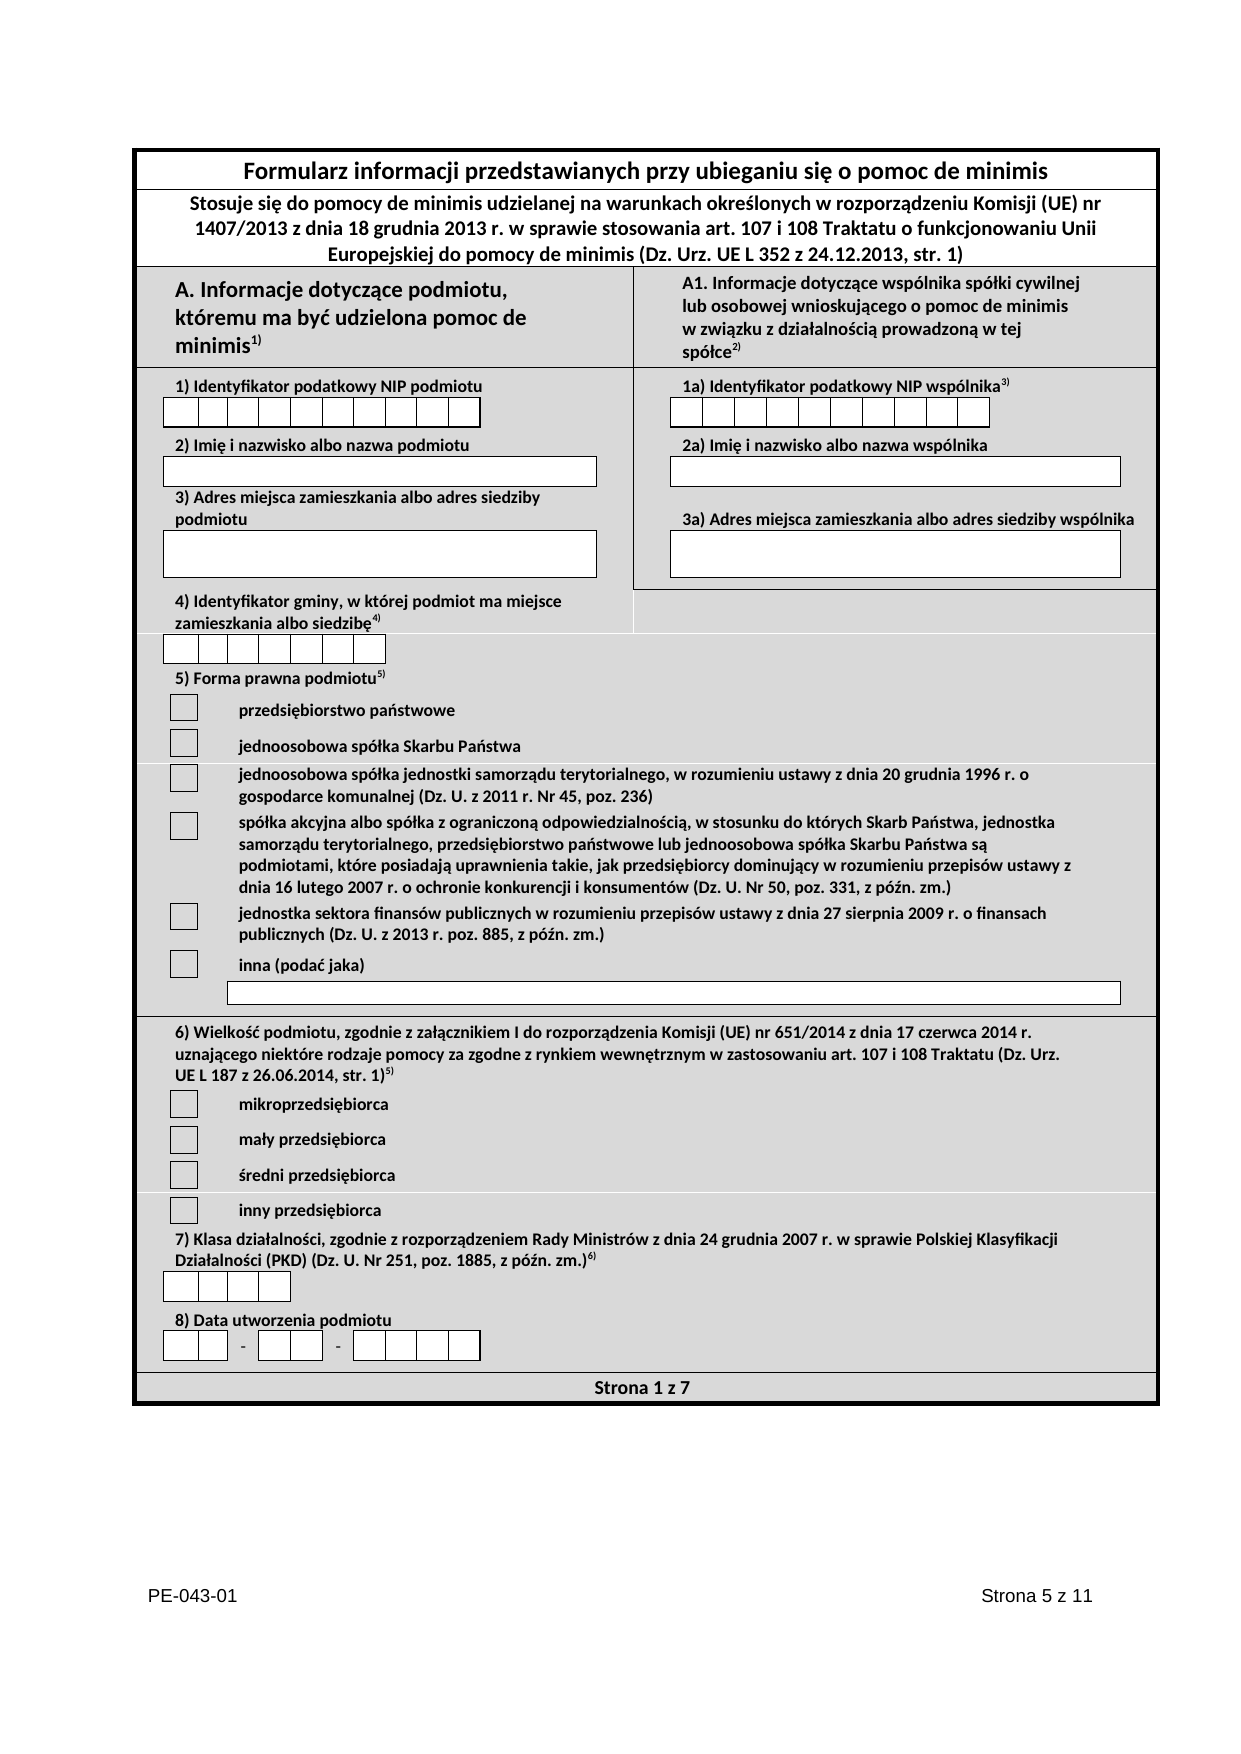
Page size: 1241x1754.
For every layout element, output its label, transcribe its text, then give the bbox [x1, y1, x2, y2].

table_cell jednoosobowa spółka jednostki samorządu terytorialnego, w rozumieniu ustawy z dnia 20 grudnia 1996 r. o gospodarce komunalnej (Dz. U. z 2011 r. Nr 45, poz. 236) [227, 764, 1156, 807]
table_cell [259, 1272, 290, 1301]
table_cell 1a) Identyfikator podatkowy NIP wspólnika3) [671, 368, 1121, 397]
table_cell [671, 578, 1121, 589]
table_cell mały przedsiębiorca [227, 1122, 1121, 1157]
table_cell [1121, 1193, 1156, 1228]
table_cell [799, 398, 830, 426]
table_cell [164, 1086, 199, 1122]
table_cell [671, 457, 1120, 486]
table_cell [596, 577, 633, 589]
table_cell [227, 1360, 1121, 1372]
table_cell [354, 1331, 385, 1360]
table_cell [164, 398, 198, 426]
table_cell [137, 1228, 164, 1271]
table_cell [634, 397, 670, 426]
table_cell [259, 635, 290, 663]
table_cell spółka akcyjna albo spółka z ograniczoną odpowiedzialnością, w stosunku do których Skarb Państwa, jednostka samorządu terytorialnego, przedsiębiorstwo państwowe lub jednoosobowa spółka Skarbu Państwa są podmiotami, które posiadają uprawnienia takie, jak przedsiębiorcy dominujący w rozumieniu przepisów ustawy z dnia 16 lutego 2007 r. o ochronie konkurencji i konsumentów (Dz. U. Nr 50, poz. 331, z późn. zm.) [227, 807, 1156, 898]
table_cell [137, 397, 163, 426]
table_header Formularz informacji przedstawianych przy ubieganiu się o pomoc de minimis [137, 152, 1156, 189]
table_cell [1121, 1271, 1156, 1301]
table_cell [291, 398, 322, 426]
table_cell [596, 267, 633, 367]
table_cell [137, 1373, 164, 1401]
table_cell [417, 1331, 448, 1360]
table_cell [137, 267, 164, 367]
table_cell [634, 590, 1156, 633]
table_cell 7) Klasa działalności, zgodnie z rozporządzeniem Rady Ministrów z dnia 24 grudnia 2007 r. w sprawie Polskiej Klasyfikacji Działalności (PKD) (Dz. U. Nr 251, poz. 1885, z późn. zm.)6) [164, 1228, 1121, 1271]
table_cell [228, 398, 258, 426]
table_cell [1121, 368, 1156, 397]
table_cell [137, 764, 164, 807]
table_cell [449, 398, 479, 426]
table_cell [596, 426, 633, 456]
table_cell [449, 1331, 479, 1360]
table_cell [767, 398, 798, 426]
table_cell [137, 1086, 164, 1122]
table_cell [671, 398, 702, 426]
table_cell [137, 1360, 227, 1372]
table_cell [164, 531, 596, 577]
table_cell 6) Wielkość podmiotu, zgodnie z załącznikiem I do rozporządzenia Komisji (UE) nr 651/2014 z dnia 17 czerwca 2014 r. uznającego niektóre rodzaje pomocy za zgodne z rynkiem wewnętrznym w zastosowaniu art. 107 i 108 Traktatu (Dz. Urz. UE L 187 z 26.06.2014, str. 1)5) [164, 1017, 1121, 1086]
table_cell [164, 578, 596, 589]
table_cell [164, 728, 199, 763]
table_cell [164, 1272, 198, 1301]
table_cell A1. Informacje dotyczące wspólnika spółki cywilnej lub osobowej wnioskującego o pomoc de minimis w związku z działalnością prowadzoną w tej spółce2) [671, 267, 1121, 367]
table_cell inny przedsiębiorca [227, 1193, 1121, 1228]
table_cell [137, 1157, 164, 1192]
table_cell jednostka sektora finansów publicznych w rozumieniu przepisów ustawy z dnia 27 sierpnia 2009 r. o finansach publicznych (Dz. U. z 2013 r. poz. 885, z późn. zm.) [227, 898, 1156, 945]
table_cell [703, 398, 734, 426]
table_cell [137, 663, 164, 693]
table_cell [1121, 267, 1156, 367]
table_cell 1) Identyfikator podatkowy NIP podmiotu [164, 368, 596, 397]
table_cell [386, 634, 1156, 663]
table_cell [164, 945, 199, 981]
table_cell [597, 530, 633, 577]
table_cell [634, 267, 671, 367]
table_cell [137, 1193, 164, 1228]
table_cell [164, 693, 199, 728]
table_cell [1121, 1360, 1156, 1372]
table_cell [228, 982, 1120, 1004]
table_cell [199, 764, 227, 807]
table_cell [634, 368, 671, 397]
table_cell 8) Data utworzenia podmiotu [164, 1301, 1121, 1330]
table_cell [291, 635, 322, 663]
table_cell [199, 1157, 227, 1192]
table_cell [596, 397, 633, 426]
table_cell [137, 693, 164, 728]
table_cell [137, 1122, 164, 1157]
table_cell [1121, 456, 1156, 486]
table_cell [164, 457, 596, 486]
table_cell [137, 426, 164, 456]
table_cell 3a) Adres miejsca zamieszkania albo adres siedziby wspólnika [671, 486, 1156, 530]
table_cell [137, 456, 163, 486]
table_cell [671, 531, 1120, 577]
table_cell [164, 898, 199, 945]
table_cell [990, 397, 1121, 426]
table_cell [137, 1301, 164, 1330]
table_cell [199, 1086, 227, 1122]
table_cell [137, 634, 163, 663]
table_cell [137, 577, 164, 589]
table_cell [137, 728, 164, 763]
table_cell [634, 456, 670, 486]
table_cell [735, 398, 766, 426]
table_cell [199, 398, 227, 426]
table_cell [137, 1004, 227, 1016]
table_cell Stosuje się do pomocy de minimis udzielanej na warunkach określonych w rozporządzeniu Komisji (UE) nr 1407/2013 z dnia 18 grudnia 2013 r. w sprawie stosowania art. 107 i 108 Traktatu o funkcjonowaniu Unii Europejskiej do pomocy de minimis (Dz. Urz. UE L 352 z 24.12.2013, str. 1) [137, 190, 1156, 266]
table_cell [1121, 1330, 1156, 1360]
table_cell 5) Forma prawna podmiotu5) [164, 663, 1156, 693]
table_cell [958, 398, 989, 426]
table_cell [596, 486, 633, 530]
table_cell [417, 398, 448, 426]
table_cell [1121, 1228, 1156, 1271]
table_cell [1121, 1086, 1156, 1122]
table_cell [164, 1122, 199, 1157]
table_cell [831, 398, 862, 426]
table_cell [1121, 1017, 1156, 1086]
table_cell [596, 589, 633, 633]
table_cell [895, 398, 926, 426]
table_cell [259, 1331, 290, 1360]
table_cell [137, 898, 164, 945]
table_cell [199, 1331, 227, 1360]
table_cell [137, 589, 164, 633]
table_cell [1121, 530, 1156, 577]
table_cell [199, 1272, 227, 1301]
table_cell [199, 807, 227, 898]
table_cell [259, 398, 290, 426]
table_cell [1121, 1122, 1156, 1157]
table_cell [137, 486, 164, 530]
table_cell [199, 945, 227, 981]
table_cell [481, 397, 596, 426]
table_cell 3) Adres miejsca zamieszkania albo adres siedziby podmiotu [164, 487, 596, 530]
table_cell inna (podać jaka) [227, 945, 1156, 981]
table_cell [634, 486, 671, 530]
table_cell [634, 426, 671, 456]
table_cell [137, 1017, 164, 1086]
table_cell [137, 530, 163, 577]
table_cell [227, 1005, 1121, 1016]
table_cell [1121, 577, 1156, 589]
table_cell [164, 1157, 199, 1192]
table_cell [164, 1331, 198, 1360]
table_cell [1121, 1004, 1156, 1016]
table_cell [137, 1271, 163, 1301]
table_cell [863, 398, 894, 426]
table_cell [1121, 426, 1156, 456]
table_cell [137, 981, 227, 1004]
table_cell 2) Imię i nazwisko albo nazwa podmiotu [164, 426, 596, 456]
table_cell [597, 456, 633, 486]
table_cell mikroprzedsiębiorca [227, 1086, 1121, 1122]
table_cell - [323, 1330, 353, 1360]
table_cell [199, 1193, 227, 1228]
table_cell 2a) Imię i nazwisko albo nazwa wspólnika [671, 426, 1121, 456]
table_cell [1121, 981, 1156, 1004]
table_cell [199, 728, 227, 763]
table_cell [291, 1331, 322, 1360]
table_cell [164, 764, 199, 807]
table_cell [164, 635, 198, 663]
table_cell [354, 398, 385, 426]
table_cell A. Informacje dotyczące podmiotu, któremu ma być udzielona pomoc de minimis1) [164, 267, 596, 367]
table_cell [199, 898, 227, 945]
table_cell [199, 635, 227, 663]
table_cell [386, 1331, 416, 1360]
table_cell [481, 1330, 1121, 1360]
table_cell [1121, 1157, 1156, 1192]
table_cell [386, 398, 416, 426]
table_cell [228, 635, 258, 663]
table_cell [927, 398, 957, 426]
table_cell [137, 945, 164, 981]
table_cell [634, 530, 670, 577]
table_cell [596, 368, 633, 397]
table_cell [1121, 397, 1156, 426]
table_cell 4) Identyfikator gminy, w której podmiot ma miejsce zamieszkania albo siedzibę4) [164, 589, 596, 633]
table_cell [199, 693, 227, 728]
table_cell [137, 368, 164, 397]
table_cell [323, 635, 353, 663]
table_cell jednoosobowa spółka Skarbu Państwa [227, 728, 1156, 763]
table_cell [164, 807, 199, 898]
table_cell [199, 1122, 227, 1157]
table_cell [228, 1272, 258, 1301]
table_cell [137, 1330, 163, 1360]
table_cell [164, 1193, 199, 1228]
table_cell [171, 765, 197, 791]
table_cell [354, 635, 385, 663]
table_cell Strona 1 z 7 [164, 1373, 1121, 1401]
table_cell [323, 398, 353, 426]
table_cell [1121, 1373, 1156, 1401]
table_cell [1121, 1301, 1156, 1330]
table_cell [137, 807, 164, 898]
table_cell [291, 1271, 1121, 1301]
table_cell [634, 577, 671, 589]
table_cell - [228, 1330, 258, 1360]
table_cell średni przedsiębiorca [227, 1157, 1121, 1192]
table_cell przedsiębiorstwo państwowe [227, 693, 1156, 728]
